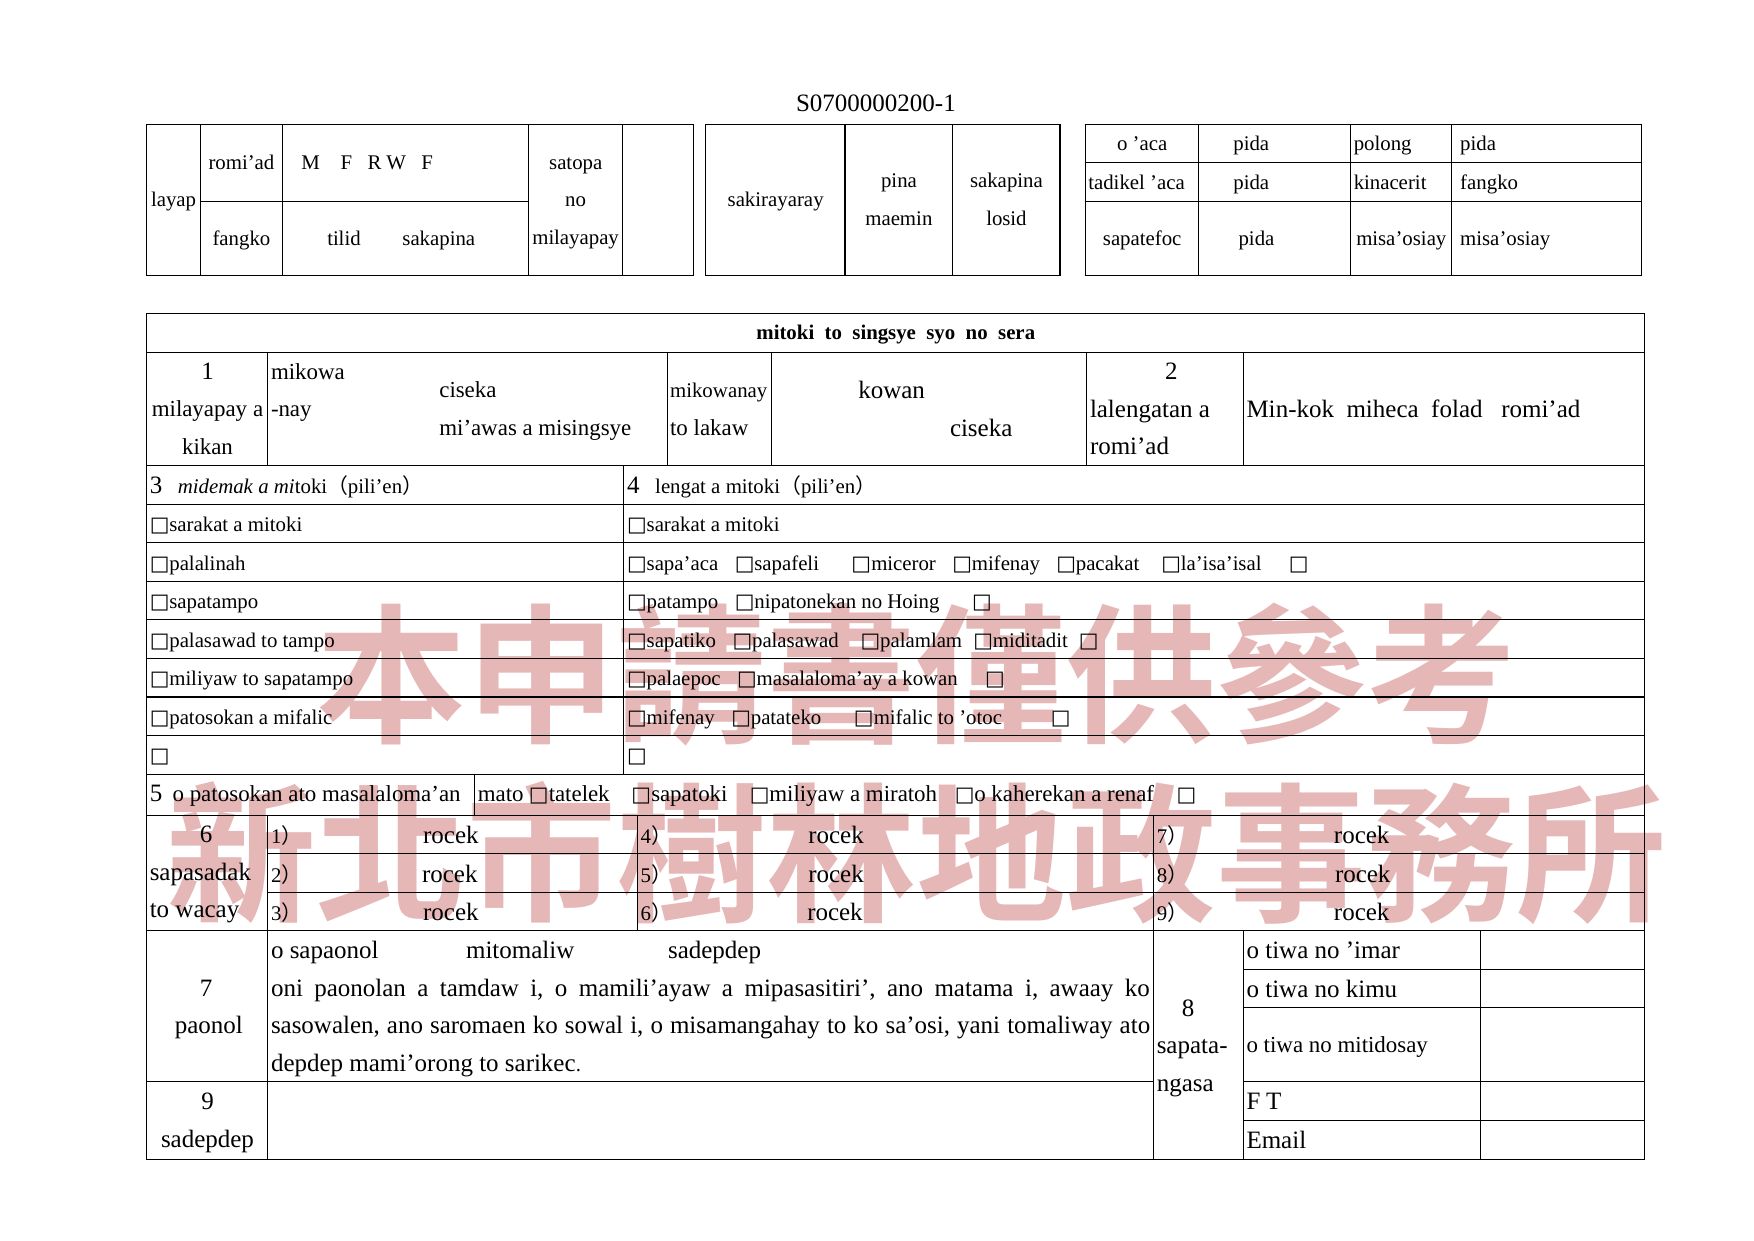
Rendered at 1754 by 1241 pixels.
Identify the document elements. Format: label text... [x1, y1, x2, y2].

table_cell kowan ciseka [772, 353, 1086, 465]
table_cell kinacerit [1351, 163, 1451, 201]
table_cell tilid sakapina [283, 202, 528, 274]
table_cell □palalinah [147, 543, 623, 581]
table_cell 3 midemak a mitoki（pili’en） [147, 466, 623, 504]
table_cell o tiwa no kimu [1244, 970, 1480, 1007]
table_cell □palaepoc □masalaloma’ay a kowan □ [624, 659, 937, 696]
table_cell 5） rocek [882, 864, 895, 892]
table_cell 8） rocek [1300, 861, 1327, 868]
table_cell □sapatiko □palasawad □palamlam □miditadit □ [954, 620, 1004, 658]
table_cell 2） rocek [297, 854, 359, 892]
table_cell 7） rocek [1547, 816, 1596, 853]
table_cell 9） rocek [1154, 893, 1644, 930]
table_cell □sarakat a mitoki [147, 505, 623, 542]
table_header pina maemin [846, 125, 952, 274]
table_cell tadikel ’aca [1086, 163, 1198, 201]
table_cell 8） rocek [1154, 863, 1163, 892]
table_cell rocek [417, 816, 531, 853]
table_cell 6） rocek [638, 893, 1153, 930]
table_cell [268, 1082, 1153, 1159]
table_cell □palasawad to tampo [147, 620, 381, 658]
table_cell □mifenay □patateko □mifalic to ’otoc □ [754, 698, 792, 735]
table_cell □palaepoc □masalaloma’ay a kowan □ [1259, 663, 1345, 696]
table_cell 5） rocek [944, 854, 979, 892]
table_cell 1） [268, 816, 359, 853]
table_cell 4） rocek [1053, 816, 1103, 853]
table_cell [400, 659, 424, 696]
table_header [623, 125, 693, 274]
table_cell 8） rocek [1608, 854, 1630, 892]
table_cell 5） rocek [895, 854, 939, 892]
table_header mitoki to singsye syo no sera [147, 314, 1644, 352]
table_header romi’ad [201, 125, 282, 201]
table_cell □sapa’aca □sapafeli □miceror □mifenay □pacakat □la’isa’isal □ [624, 543, 1644, 581]
table_cell 2） rocek [629, 872, 637, 892]
table_cell □mifenay □patateko □mifalic to ’otoc □ [1479, 698, 1644, 735]
table_cell □sapatiko □palasawad □palamlam □miditadit □ [1244, 620, 1424, 658]
table_cell 4） rocek [1026, 830, 1037, 853]
table_cell Min-kok miheca folad romi’ad [1244, 353, 1644, 465]
table_cell □palaepoc □masalaloma’ay a kowan □ [1022, 659, 1087, 696]
table_cell 8） rocek [1385, 873, 1396, 892]
table_cell [1481, 1082, 1644, 1120]
table_cell 1 milayapay a kikan [147, 353, 267, 465]
table_header layap [147, 125, 200, 274]
table_cell 4） rocek [996, 816, 1009, 829]
table_cell 4） rocek [657, 816, 737, 853]
table_cell 2） rocek [503, 855, 531, 892]
table_cell 7） rocek [1547, 836, 1568, 853]
table_cell 8） rocek [1300, 882, 1327, 888]
table_cell 8） rocek [1474, 854, 1529, 892]
table_cell 4） rocek [886, 816, 939, 853]
table_cell □sapatiko □palasawad □palamlam □miditadit □ [1476, 620, 1644, 658]
table_cell □sapatiko □palasawad □palamlam □miditadit □ [1105, 620, 1134, 658]
table_cell 2） rocek [550, 855, 580, 892]
table_cell 7） rocek [1197, 816, 1281, 853]
table_cell □sapatiko □palasawad □palamlam □miditadit □ [1022, 620, 1095, 658]
table_header pida [1452, 125, 1641, 162]
table_cell 4） rocek [753, 816, 794, 853]
table_cell □sapatiko □palasawad □palamlam □miditadit □ [1191, 620, 1244, 658]
table_cell 2） rocek [268, 854, 280, 892]
table_header pida [1199, 125, 1350, 162]
table_cell 7） rocek [1300, 824, 1324, 831]
table_cell pida [1199, 163, 1350, 201]
table_cell □mifenay □patateko □mifalic to ’otoc □ [892, 698, 937, 735]
table_cell mikowa-nay [268, 353, 436, 465]
table_cell [550, 620, 623, 658]
table_cell 2 lalengatan a romi’ad [1087, 353, 1243, 465]
table_cell □sapatiko □palasawad □palamlam □miditadit □ [651, 620, 709, 658]
table_cell [550, 673, 583, 688]
table_cell □palaepoc □masalaloma’ay a kowan □ [954, 659, 1004, 696]
table_cell □sapatiko □palasawad □palamlam □miditadit □ [849, 620, 945, 658]
table_cell □sapatiko □palasawad □palamlam □miditadit □ [726, 620, 831, 658]
table_cell [1481, 931, 1644, 969]
table_cell 7） rocek [1162, 827, 1184, 853]
table_header M F R W F [283, 125, 528, 201]
table_header [694, 124, 705, 274]
table_cell 2） rocek [598, 854, 631, 892]
table_cell 7） rocek [1614, 816, 1644, 833]
table_cell 5） rocek [1093, 854, 1103, 888]
table_cell □sarakat a mitoki [624, 505, 1644, 542]
table_cell □miliyaw to sapatampo [147, 659, 358, 696]
table_cell [499, 673, 531, 688]
table_cell [1481, 1121, 1644, 1159]
table_cell 8） rocek [1413, 854, 1457, 892]
table_cell o sapaonol mitomaliw sadepdep oni paonolan a tamdaw i, o mamili’ayaw a mipasasitiri’, ano matama i, awaay ko sasowalen, ano saromaen ko sowal i, o misamangahay to ko sa’osi, yani tomaliway ato depdep mami’orong to sarikec. [268, 931, 1153, 1081]
table_cell sapatefoc [1086, 202, 1198, 274]
table_cell 9 sadepdep [147, 1082, 267, 1159]
table_cell □patampo □nipatonekan no Hoing □ [624, 582, 1644, 619]
table_header o ’aca [1086, 125, 1198, 162]
table_cell pida [1199, 202, 1350, 274]
table_cell 5 o patosokan ato masalaloma’an [147, 775, 474, 814]
table_header satopa no milayapay [529, 125, 622, 274]
table_cell 7） rocek [1458, 846, 1484, 853]
table_cell 8 sapata-ngasa [1154, 931, 1243, 1159]
table_cell fangko [201, 202, 282, 274]
table_header sakapina losid [953, 125, 1059, 274]
table_header polong [1351, 125, 1451, 162]
table_cell [378, 816, 398, 853]
table_cell 7） rocek [1300, 816, 1405, 853]
table_cell [602, 659, 623, 696]
table_cell □mifenay □patateko □mifalic to ’otoc □ [1105, 698, 1468, 735]
table_cell misa’osiay [1452, 202, 1641, 274]
table_cell 2） rocek [378, 854, 398, 892]
table_cell ciseka mi’awas a misingsye [436, 353, 667, 465]
table_cell 5） rocek [783, 864, 797, 892]
table_cell 4 lengat a mitoki（pili’en） [624, 466, 1644, 504]
table_cell 5） rocek [653, 854, 737, 892]
table_cell 4） rocek [816, 816, 856, 853]
table_cell 5） rocek [753, 854, 785, 892]
table_cell F T [1244, 1082, 1480, 1120]
table_cell 8） rocek [1185, 854, 1281, 892]
table_cell [400, 698, 531, 735]
table_cell [1481, 970, 1644, 1007]
table_cell 8） rocek [1467, 882, 1488, 892]
table_cell 3） rocek [268, 893, 637, 930]
table_cell □ [624, 736, 1644, 773]
table_cell □mifenay □patateko □mifalic to ’otoc □ [954, 698, 1004, 735]
table_cell 7） rocek [1258, 824, 1281, 831]
table_cell □palaepoc □masalaloma’ay a kowan □ [1191, 659, 1262, 696]
table_cell 8） rocek [1544, 854, 1596, 892]
table_cell 7 paonol [147, 931, 267, 1081]
table_cell 4） rocek [1120, 816, 1148, 839]
table_cell 5） rocek [815, 854, 851, 892]
table_cell 7） rocek [1485, 816, 1529, 853]
table_cell 2） rocek [417, 854, 485, 892]
table_cell Email [1244, 1121, 1480, 1159]
table_header sakirayaray [706, 125, 844, 274]
table_cell 5） rocek [1120, 854, 1153, 892]
table_cell [400, 620, 531, 658]
table_cell fangko [1452, 163, 1641, 201]
table_cell 7） rocek [1415, 816, 1457, 842]
table_cell 4） rocek [956, 816, 979, 853]
table_cell 6 sapasadak to wacay [147, 816, 267, 930]
table_cell misa’osiay [1351, 202, 1451, 274]
table_cell □palaepoc □masalaloma’ay a kowan □ [1105, 659, 1134, 696]
table_cell o tiwa no ’imar [1244, 931, 1480, 969]
table_cell [423, 659, 481, 696]
table_cell mikowanay to lakaw [668, 353, 771, 465]
table_cell 8） rocek [1345, 854, 1389, 892]
table_cell □patosokan a mifalic [147, 698, 381, 735]
table_cell [357, 659, 381, 696]
table_cell □sapatampo [147, 582, 623, 619]
table_cell [550, 816, 637, 853]
table_cell □palaepoc □masalaloma’ay a kowan □ [1430, 659, 1644, 696]
table_cell o tiwa no mitidosay [1244, 1008, 1480, 1081]
table_header [1061, 124, 1085, 274]
table_cell 5） rocek [847, 877, 864, 892]
table_cell 5） rocek [996, 854, 1077, 892]
table_cell □mifenay □patateko □mifalic to ’otoc □ [1022, 698, 1087, 735]
table_cell □ [147, 736, 623, 773]
table_cell mato □tatelek □sapatoki □miliyaw a miratoh □o kaherekan a renaf □ [475, 775, 1644, 814]
table_cell [1481, 1008, 1644, 1081]
table_cell □palaepoc □masalaloma’ay a kowan □ [1321, 659, 1428, 696]
table_cell [550, 698, 623, 735]
